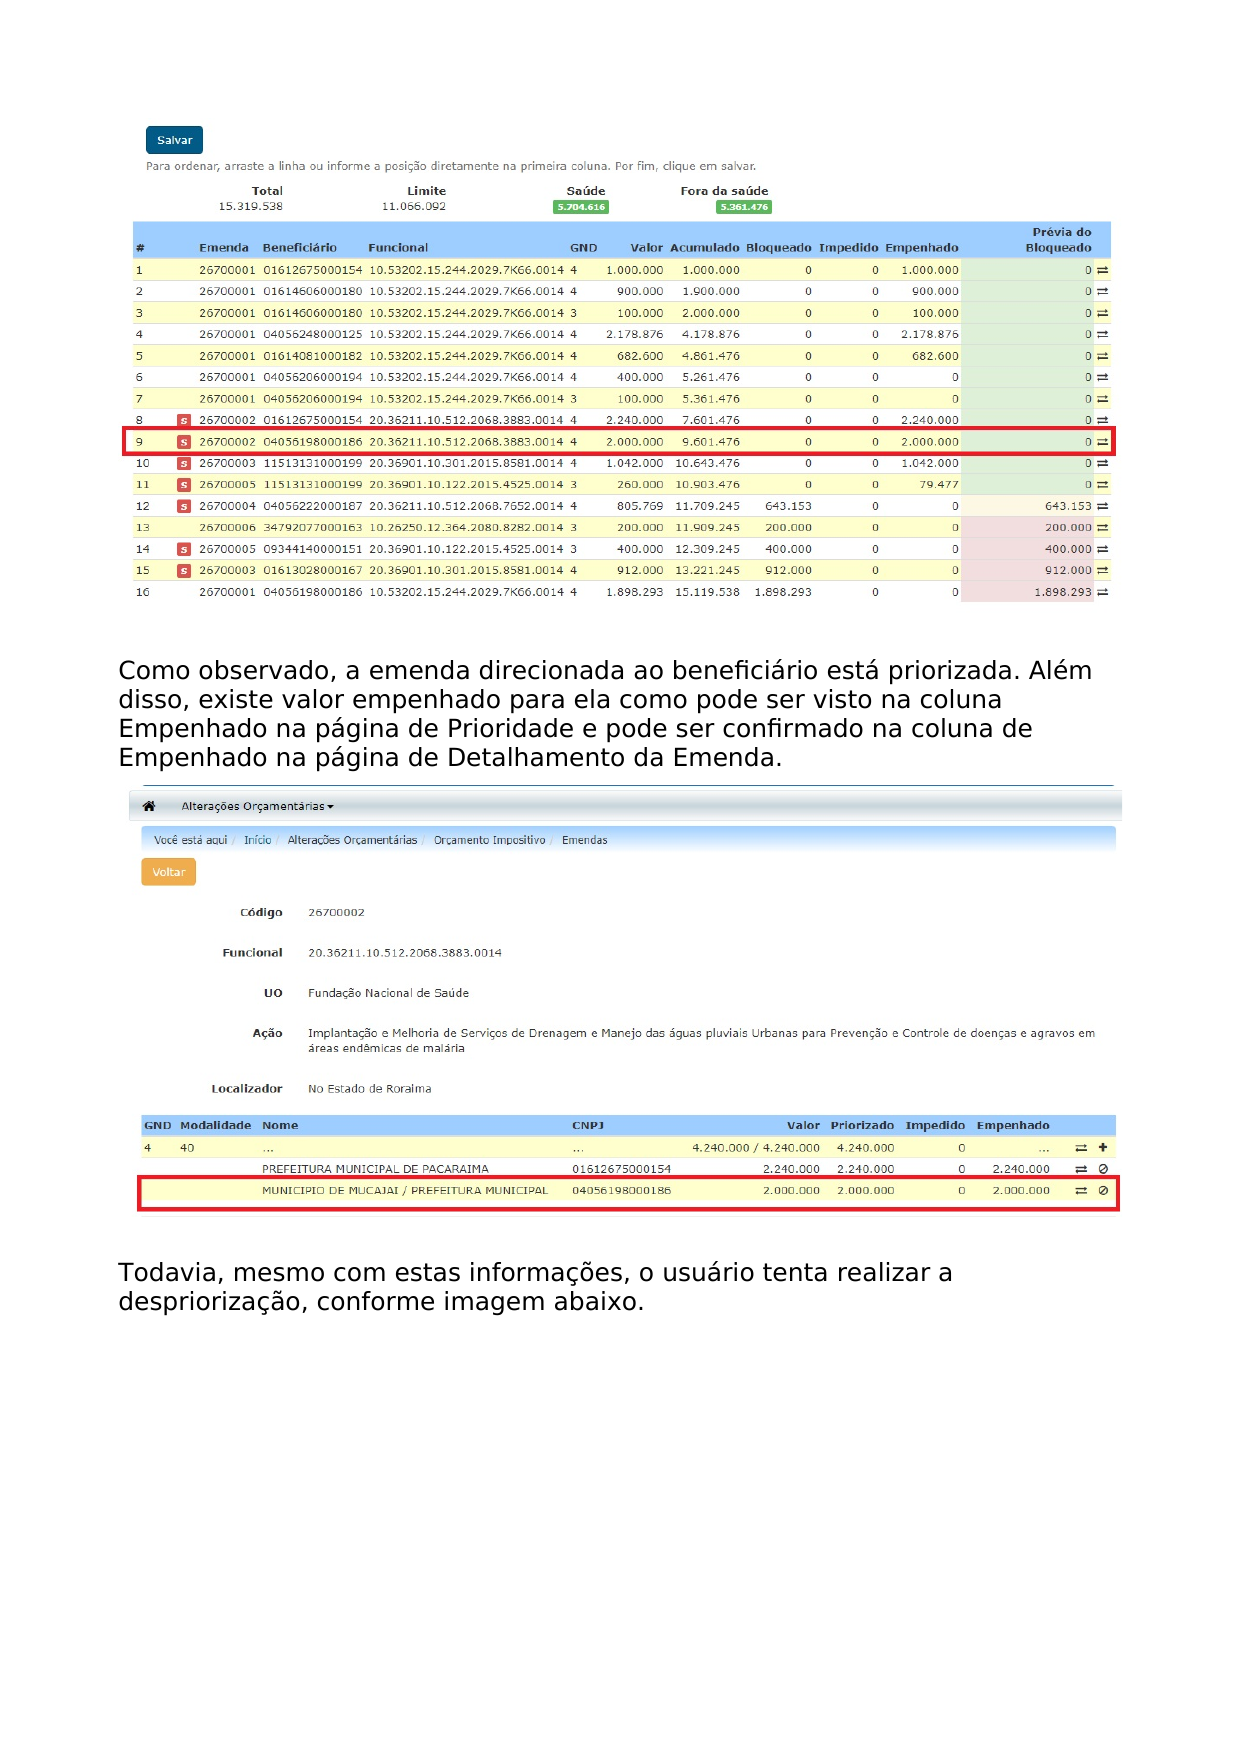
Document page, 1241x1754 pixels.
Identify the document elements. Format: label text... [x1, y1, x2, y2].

picture [118, 118, 1123, 615]
text Todavia, mesmo com estas informações, o usuário tenta realizar a despriorização, conforme imagem abaixo. [118, 1258, 1122, 1316]
picture [118, 785, 1123, 1217]
text Como observado, a emenda direcionada ao beneficiário está priorizada. Além disso, existe valor empenhado para ela como pode ser visto na coluna Empenhado na página de Prioridade e pode ser confirmado na coluna de Empenhado na página de Detalhamento da Emenda. [118, 656, 1122, 773]
